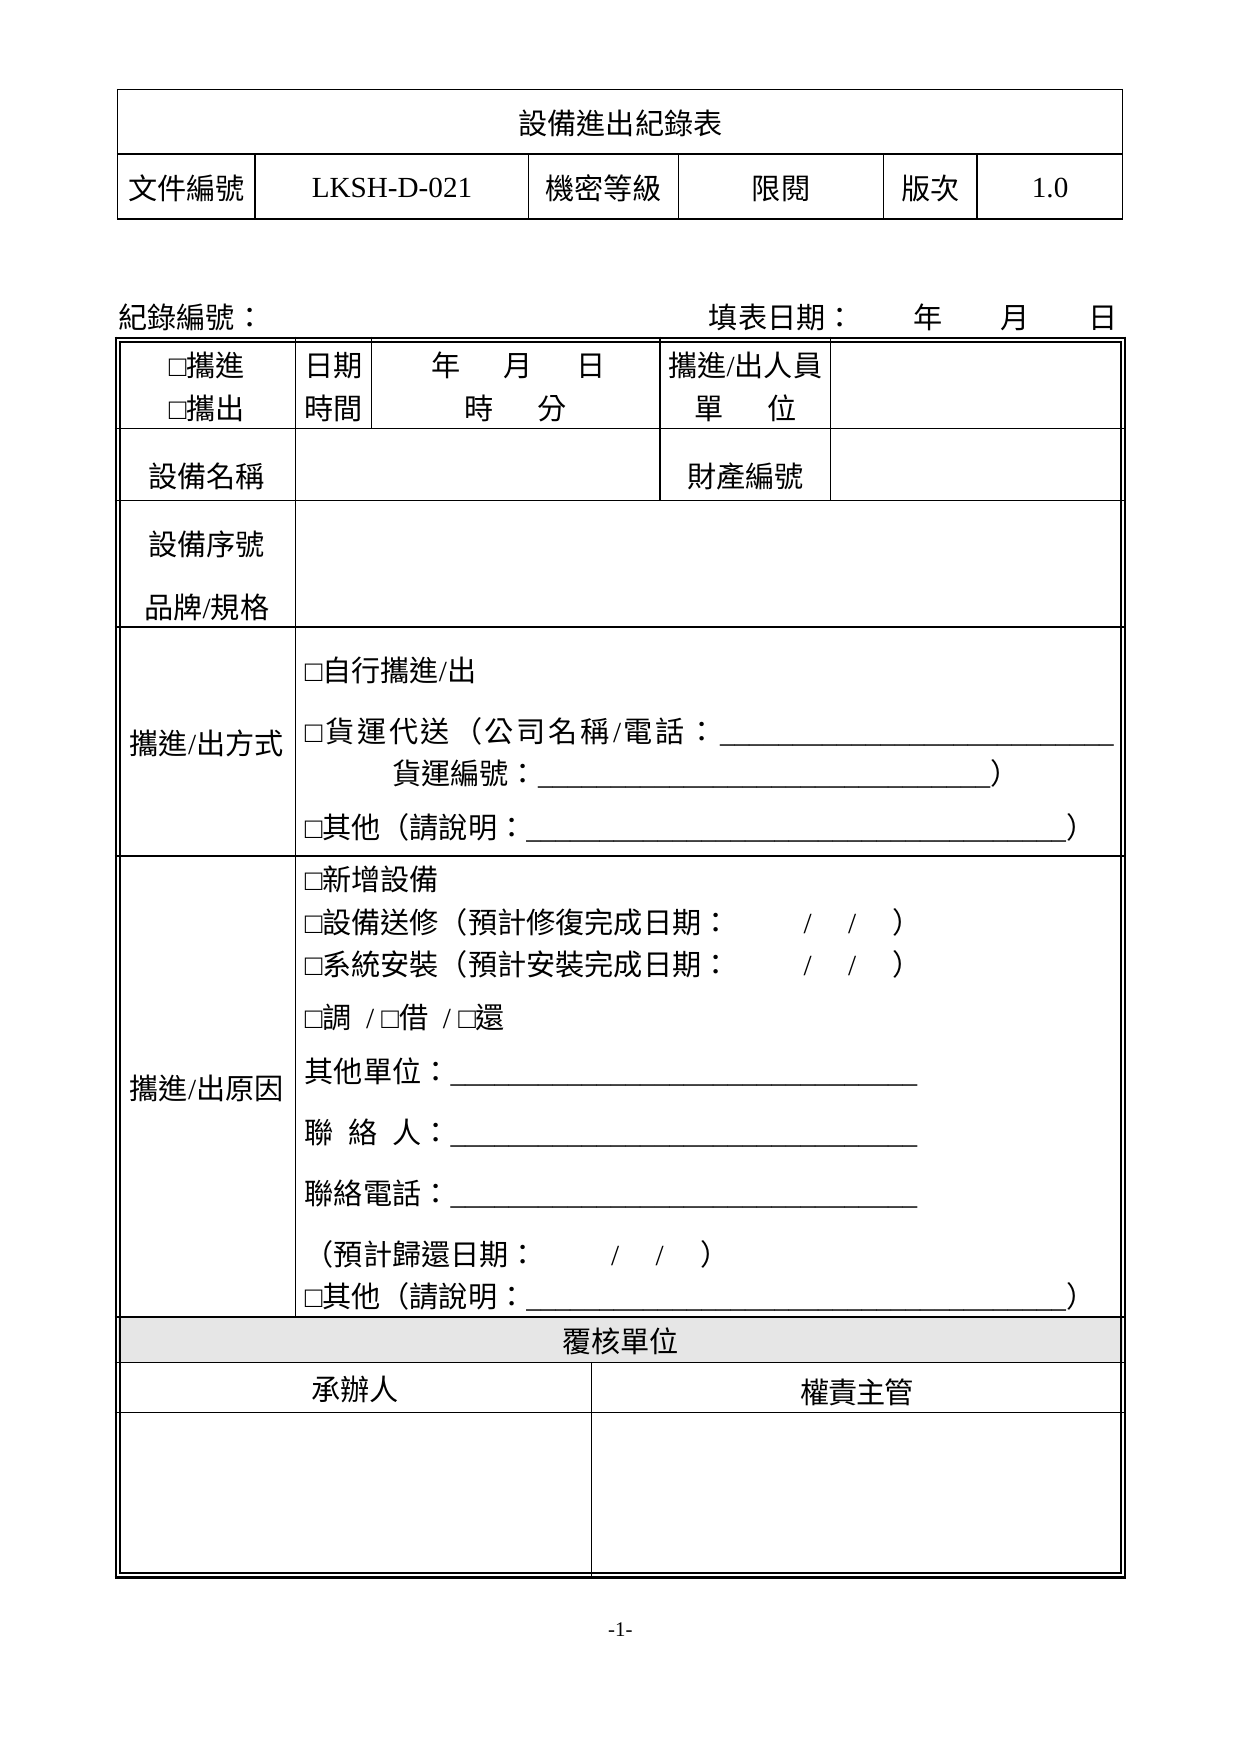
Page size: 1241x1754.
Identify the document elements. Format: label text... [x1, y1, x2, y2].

table_cell [592, 1413, 1120, 1572]
table_header 日期 時間 [296, 343, 371, 427]
table_cell [121, 1413, 591, 1572]
table_cell 財產編號 [661, 429, 830, 500]
table_header 攜進/出人員 單 位 [661, 343, 830, 427]
table_cell 設備名稱 [121, 429, 295, 500]
table_cell [296, 429, 659, 500]
table_header [831, 343, 1120, 427]
table_cell [831, 429, 1120, 500]
table_cell 設備序號 品牌/規格 [121, 501, 295, 626]
table_cell 承辦人 [121, 1363, 591, 1412]
table_cell 攜進/出原因 [121, 857, 295, 1316]
subtitle 紀錄編號： 填表日期： 年 月 日 [118, 274, 1122, 337]
table_cell [296, 501, 1120, 626]
table_header □攜進 □攜出 [121, 343, 295, 427]
table_cell 攜進/出方式 [121, 628, 295, 855]
table_cell 權責主管 [592, 1363, 1120, 1412]
table_cell □新增設備 □設備送修（預計修復完成日期： / / ） □系統安裝（預計安裝完成日期： / / ） □調 / □借 / □還 其他單位：________________________________ 聯 絡 人：________________________________ 聯絡電話：________________________________ （預計歸還日期： / / ） □其他（請說明：_____________________________________） [296, 857, 1120, 1316]
table_cell 覆核單位 [121, 1318, 1120, 1362]
table_header 年 月 日 時 分 [372, 343, 659, 427]
table_cell □自行攜進/出 □貨運代送（公司名稱/電話：___________________________ 貨運編號：_______________________________） □其他（請說明：_____________________________________） [296, 628, 1120, 855]
